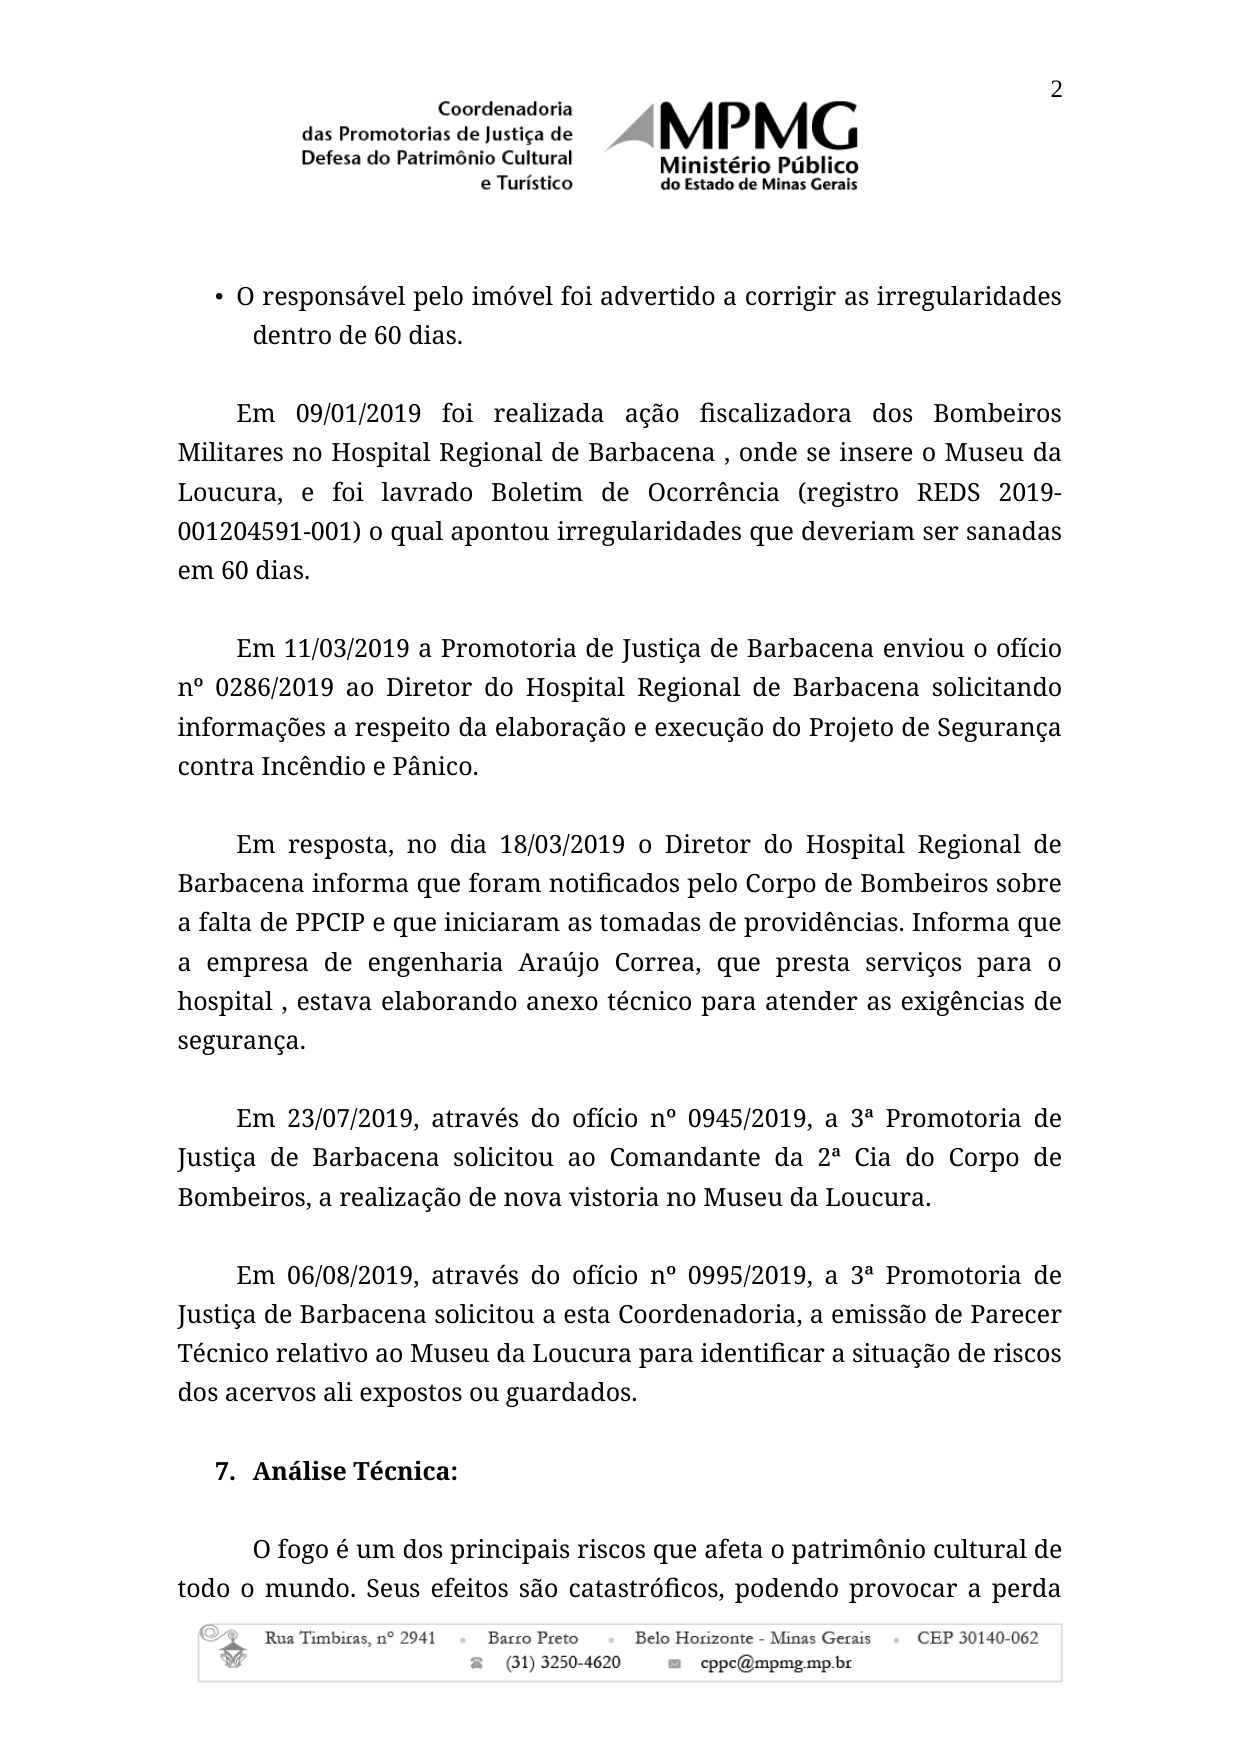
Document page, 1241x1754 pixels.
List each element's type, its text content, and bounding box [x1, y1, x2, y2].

list Análise Técnica: [215, 1453, 1063, 1487]
list O responsável pelo imóvel foi advertido a corrigir as irregularidades dentro de 60 dias. [215, 278, 1063, 352]
text Em 23/07/2019, através do ofício nº 0945/2019, a 3ª Promotoria de Justiça de Barbacena solicitou ao Comandante da 2ª Cia do Corpo de Bombeiros, a realização de nova vistoria no Museu da Loucura. [177, 1101, 1063, 1213]
text Em 11/03/2019 a Promotoria de Justiça de Barbacena enviou o ofício nº 0286/2019 ao Diretor do Hospital Regional de Barbacena solicitando informações a respeito da elaboração e execução do Projeto de Segurança contra Incêndio e Pânico. [177, 631, 1063, 782]
text Em 09/01/2019 foi realizada ação fiscalizadora dos Bombeiros Militares no Hospital Regional de Barbacena , onde se insere o Museu da Loucura, e foi lavrado Boletim de Ocorrência (registro REDS 2019-001204591-001) o qual apontou irregularidades que deveriam ser sanadas em 60 dias. [177, 396, 1063, 587]
text O fogo é um dos principais riscos que afeta o patrimônio cultural de todo o mundo. Seus efeitos são catastróficos, podendo provocar a perda [177, 1532, 1063, 1605]
text Em resposta, no dia 18/03/2019 o Diretor do Hospital Regional de Barbacena informa que foram notificados pelo Corpo de Bombeiros sobre a falta de PPCIP e que iniciaram as tomadas de providências. Informa que a empresa de engenharia Araújo Correa, que presta serviços para o hospital , estava elaborando anexo técnico para atender as exigências de segurança. [177, 827, 1063, 1057]
picture [186, 1615, 1073, 1689]
picture [177, 73, 1053, 207]
text Em 06/08/2019, através do ofício nº 0995/2019, a 3ª Promotoria de Justiça de Barbacena solicitou a esta Coordenadoria, a emissão de Parecer Técnico relativo ao Museu da Loucura para identificar a situação de riscos dos acervos ali expostos ou guardados. [177, 1257, 1063, 1409]
